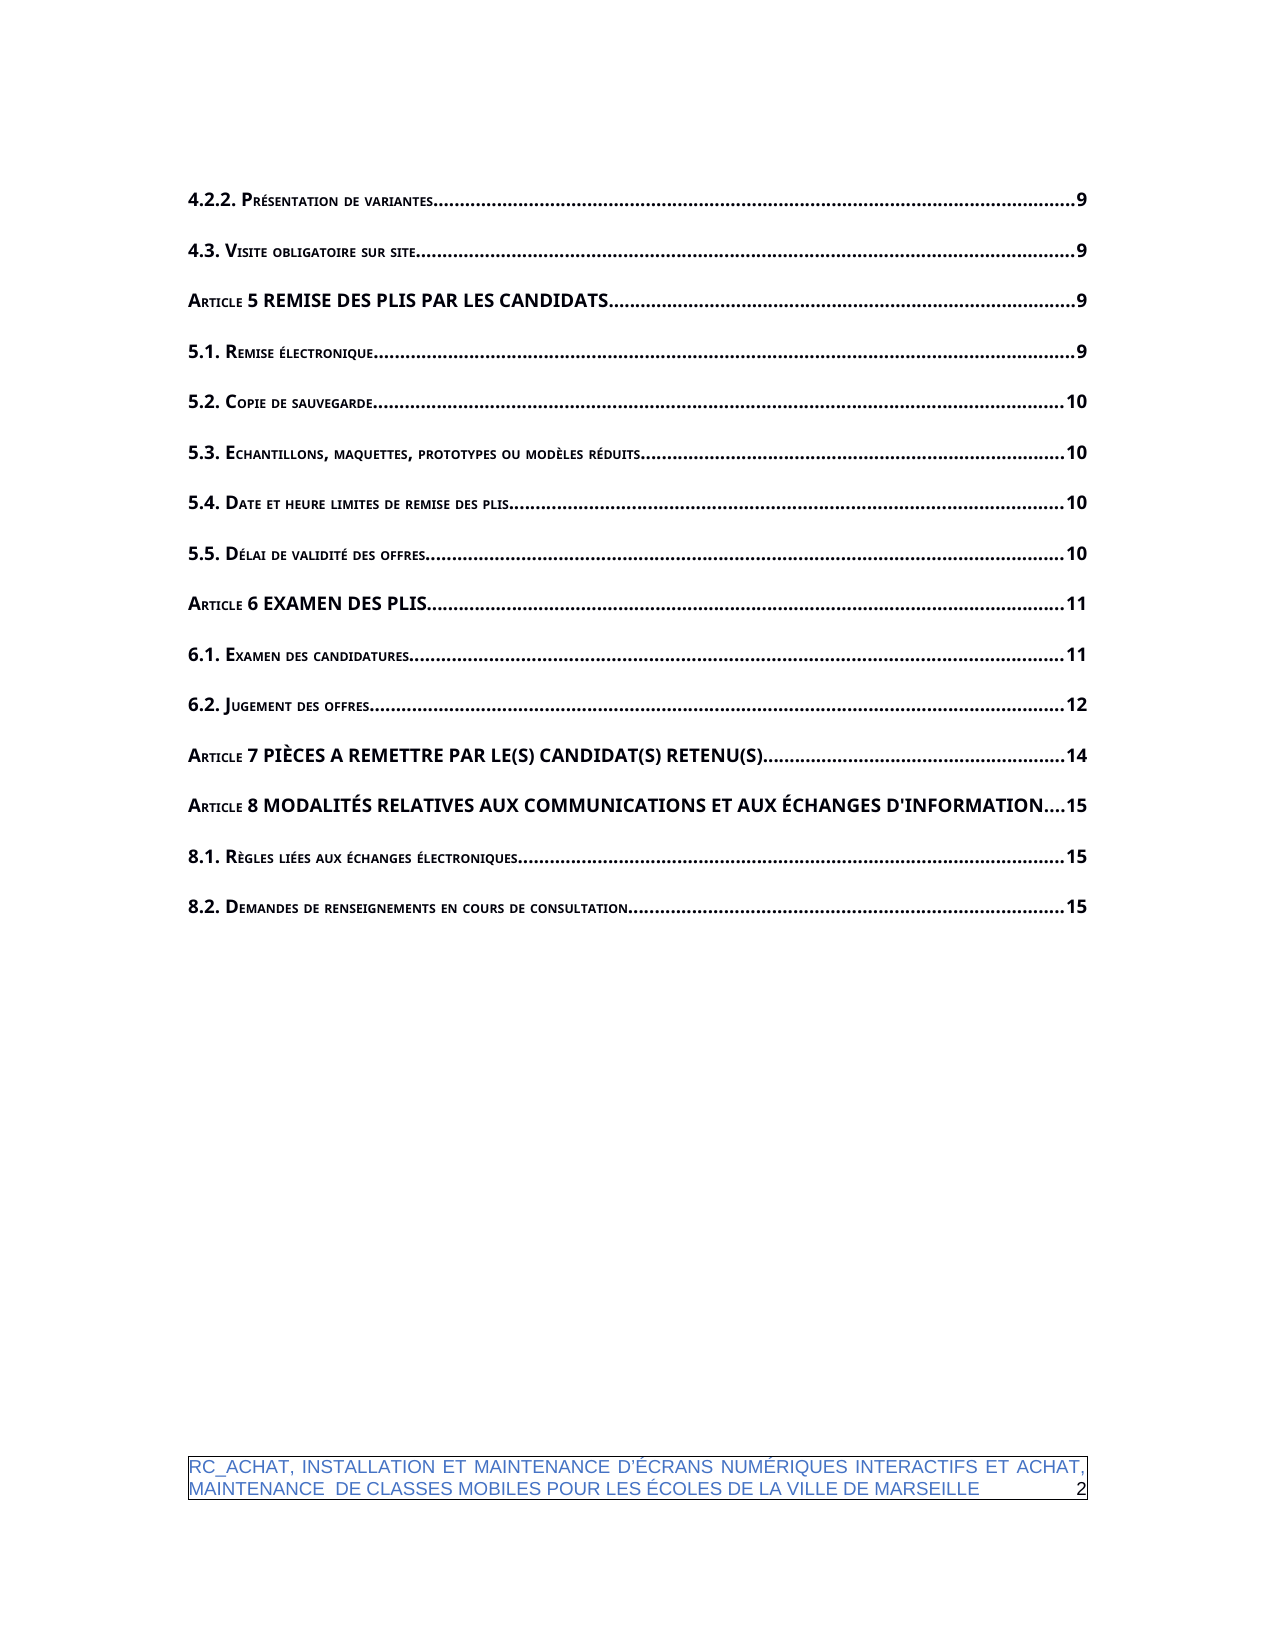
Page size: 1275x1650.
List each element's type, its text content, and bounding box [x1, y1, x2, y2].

text Article 6 EXAMEN DES PLIS 11 [188, 591, 1087, 616]
text 5.3. Echantillons, maquettes, prototypes ou modèles réduits 10 [188, 439, 1087, 464]
text 8.1. Règles liées aux échanges électroniques 15 [188, 843, 1087, 869]
text 6.2. Jugement des offres 12 [188, 692, 1087, 717]
text 8.2. Demandes de renseignements en cours de consultation 15 [188, 894, 1087, 919]
text 5.2. Copie de sauvegarde 10 [188, 388, 1087, 414]
text 4.2.2. Présentation de variantes 9 [188, 186, 1087, 212]
text Article 5 REMISE DES PLIS PAR LES CANDIDATS 9 [188, 287, 1087, 313]
text 5.5. Délai de validité des offres 10 [188, 540, 1087, 566]
text 4.3. Visite obligatoire sur site 9 [188, 237, 1087, 262]
text Article 7 PIÈCES A REMETTRE PAR LE(S) CANDIDAT(S) RETENU(S) 14 [188, 742, 1087, 768]
text 5.4. Date et heure limites de remise des plis 10 [188, 489, 1087, 515]
text Article 8 MODALITÉS RELATIVES AUX COMMUNICATIONS ET AUX ÉCHANGES D'INFORMATION 15 [188, 793, 1087, 818]
text 5.1. Remise électronique 9 [188, 338, 1087, 363]
text 6.1. Examen des candidatures 11 [188, 641, 1087, 667]
